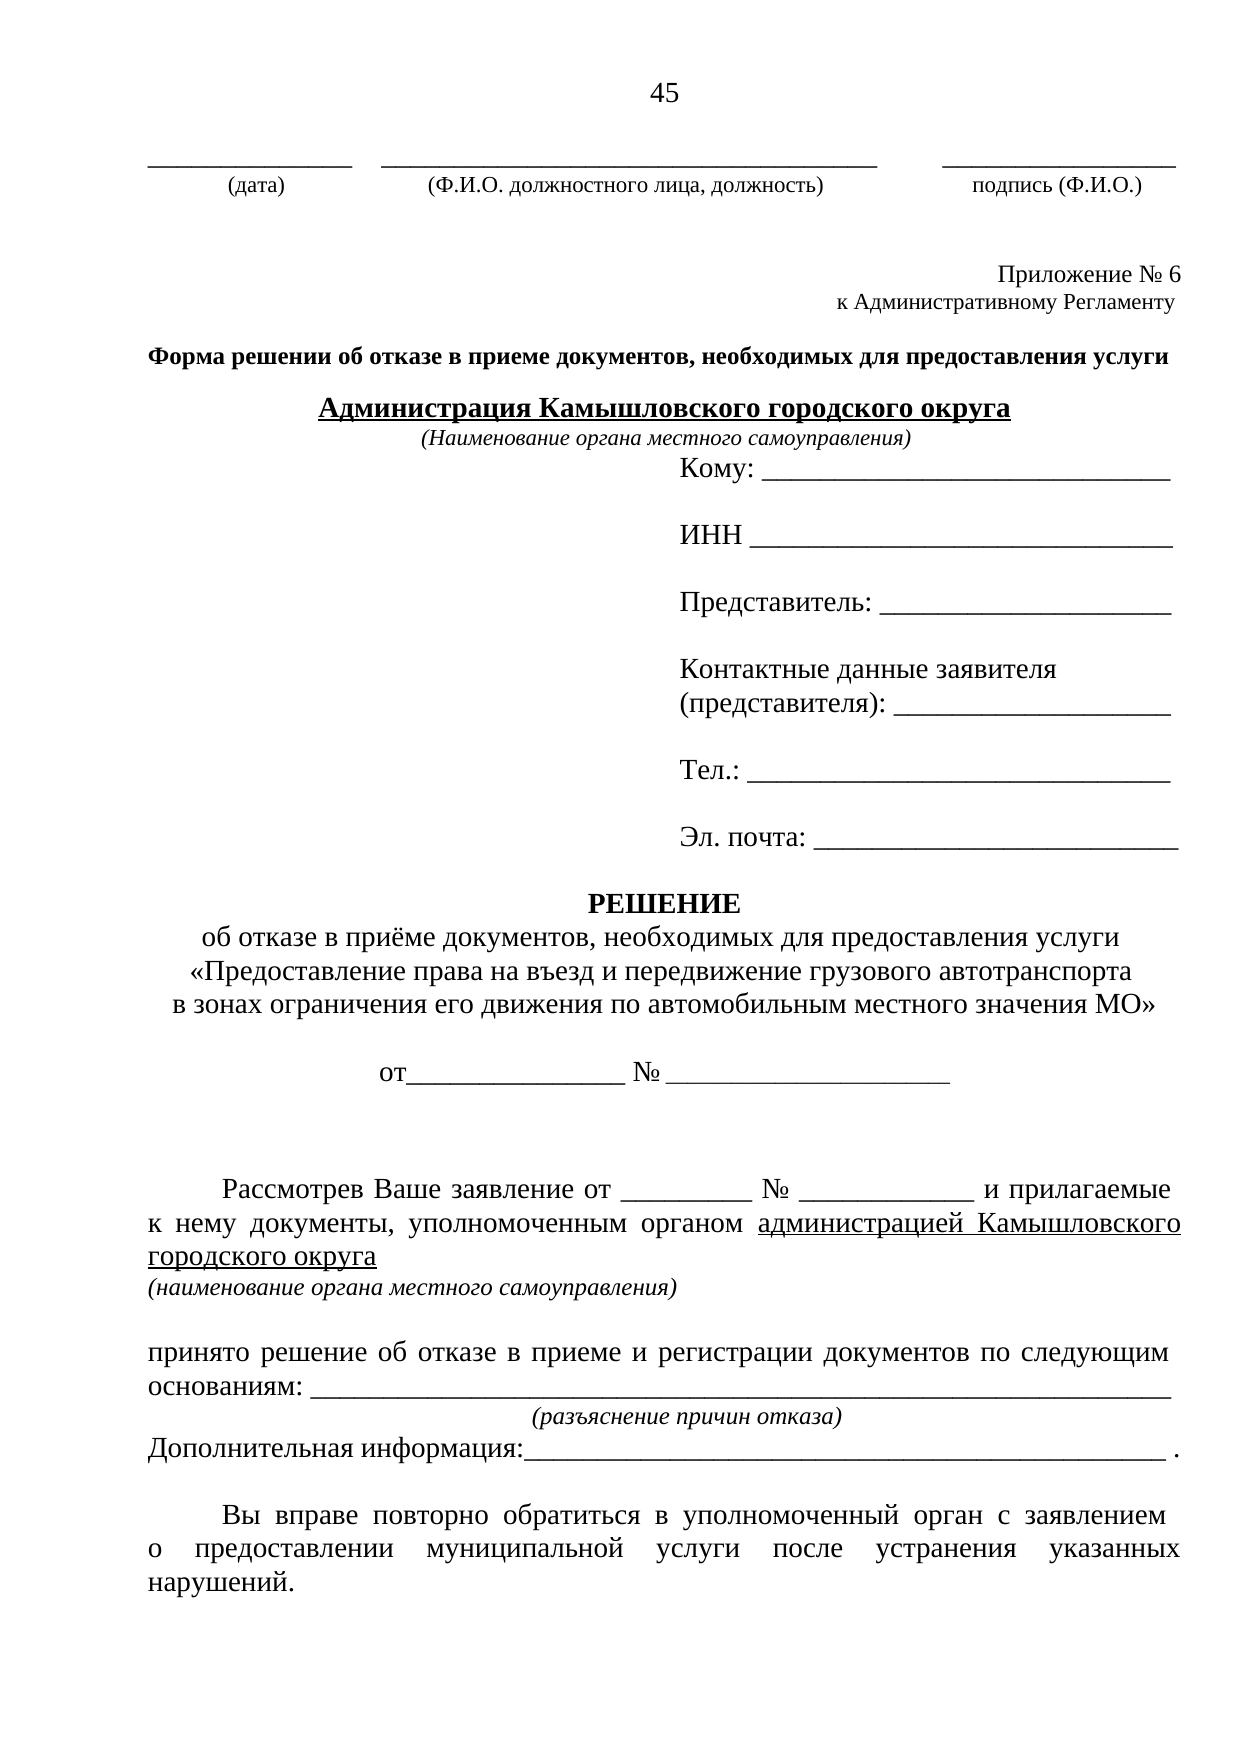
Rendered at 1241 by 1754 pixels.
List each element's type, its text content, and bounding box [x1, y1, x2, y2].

text от_______________ № __________________________ [148, 1054, 1181, 1087]
text Рассмотрев Ваше заявление от _________ № ____________ и прилагаемые к нему документы, уполномоченным органом администрацией Камышловского городского округа [148, 1171, 1181, 1272]
text Тел.: _____________________________ [679, 752, 1181, 819]
text к Административному Регламенту [679, 288, 1181, 314]
text (представителя): ___________________ [679, 685, 1181, 752]
text (разъяснение причин отказа) [532, 1401, 1181, 1430]
text Вы вправе повторно обратиться в уполномоченный орган с заявлением о предоставлении муниципальной услуги после устранения указанных нарушений. [148, 1497, 1181, 1598]
text ИНН _____________________________ [679, 517, 1181, 584]
text об отказе в приёме документов, необходимых для предоставления услуги «Предоставление права на въезд и передвижение грузового автотранспорта в зонах ограничения его движения по автомобильным местного значения МО» [148, 919, 1181, 1020]
text Контактные данные заявителя [679, 651, 1181, 685]
text Эл. почта: _________________________ [679, 819, 1181, 852]
text (Наименование органа местного самоуправления) [148, 423, 1181, 450]
text ______________ __________________________________ ________________ [148, 137, 1181, 171]
text Дополнительная информация:____________________________________________ . [148, 1430, 1181, 1463]
text Представитель: ____________________ [679, 584, 1181, 651]
text Кому: ____________________________ [679, 450, 1181, 517]
text Приложение № 6 [679, 259, 1181, 288]
text (дата) (Ф.И.О. должностного лица, должность) подпись (Ф.И.О.) [148, 171, 1181, 197]
text РЕШЕНИЕ [148, 852, 1181, 919]
text Администрация Камышловского городского округа [148, 390, 1181, 423]
text (наименование органа местного самоуправления) [148, 1272, 1181, 1301]
text Форма решении об отказе в приеме документов, необходимых для предоставления услуги [148, 341, 1181, 370]
text принято решение об отказе в приеме и регистрации документов по следующим основаниям: ___________________________________________________________ [148, 1334, 1181, 1401]
